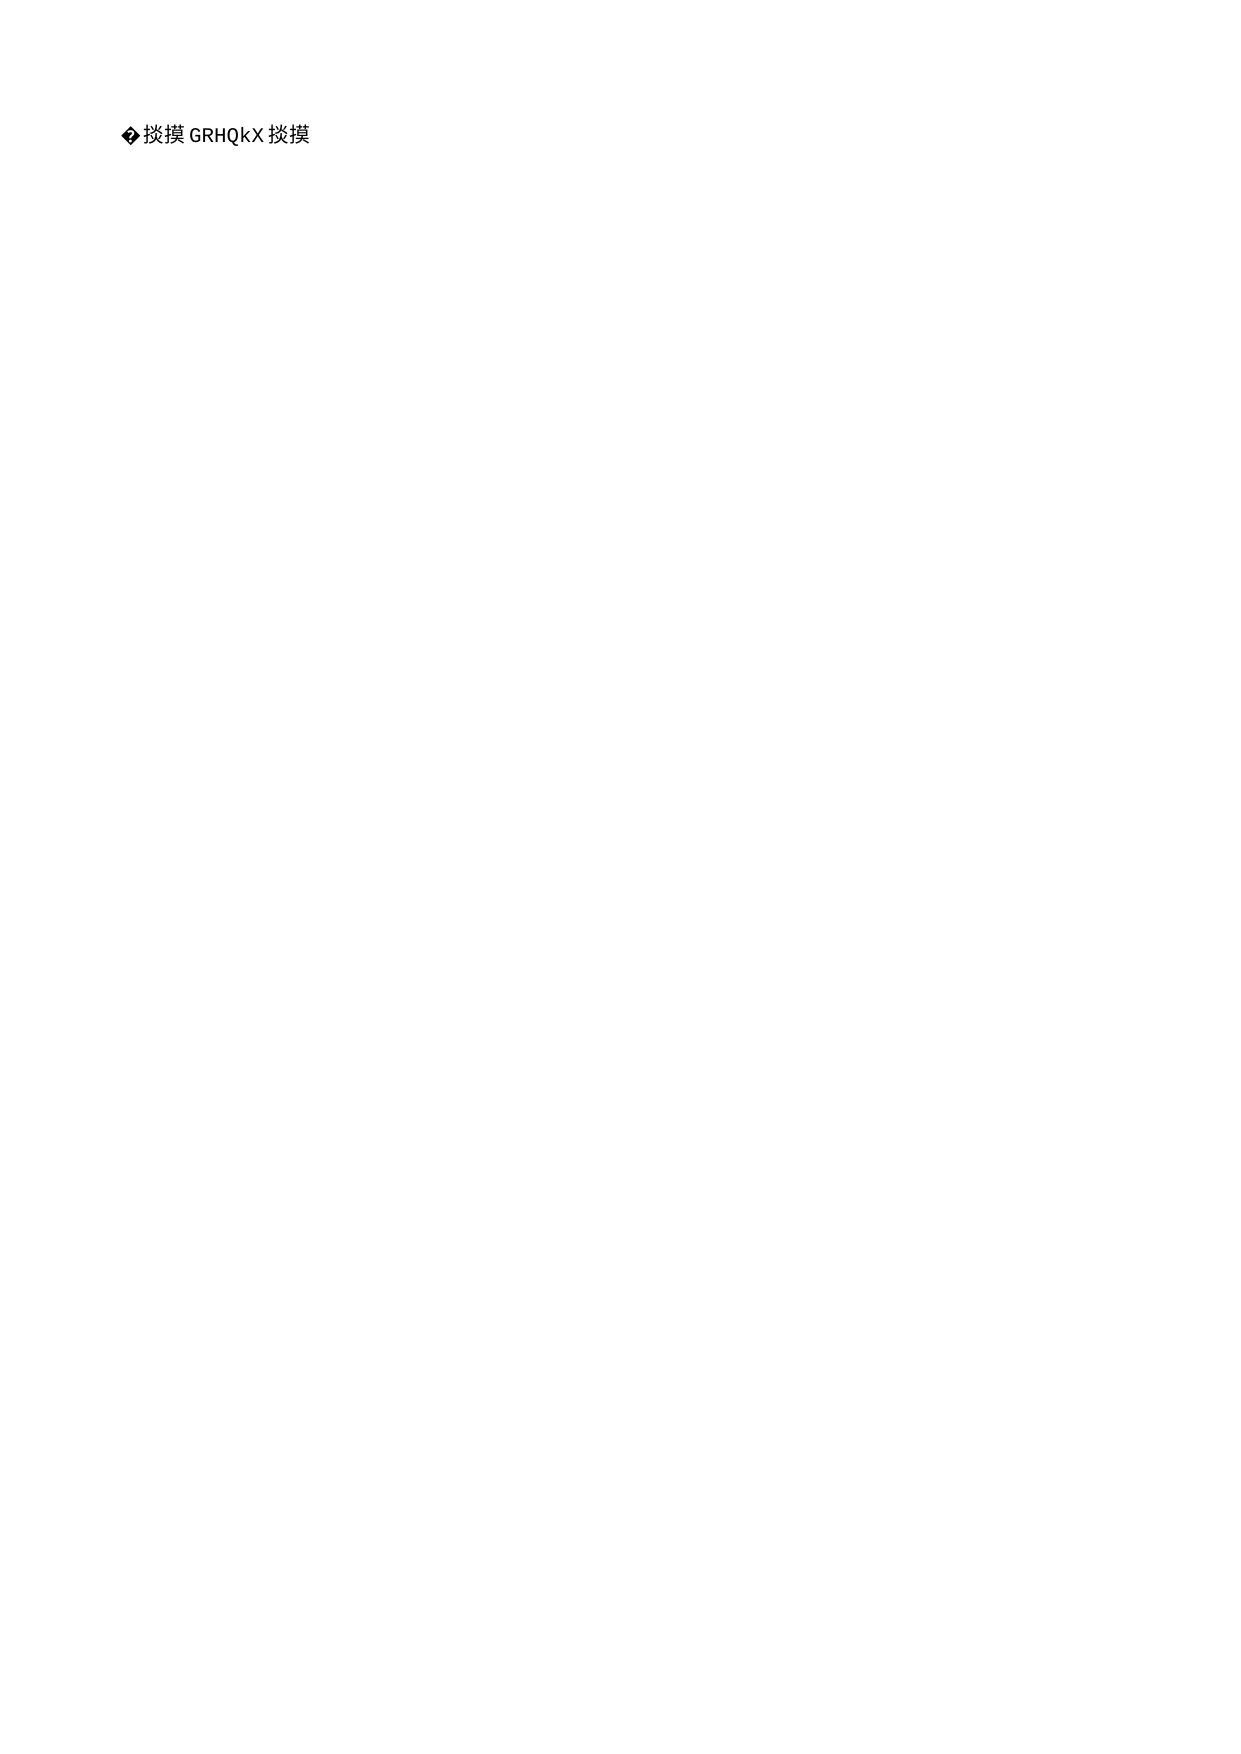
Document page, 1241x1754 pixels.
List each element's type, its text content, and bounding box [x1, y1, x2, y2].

text �掞摸GRHQkX掞摸 [118, 118, 1122, 148]
